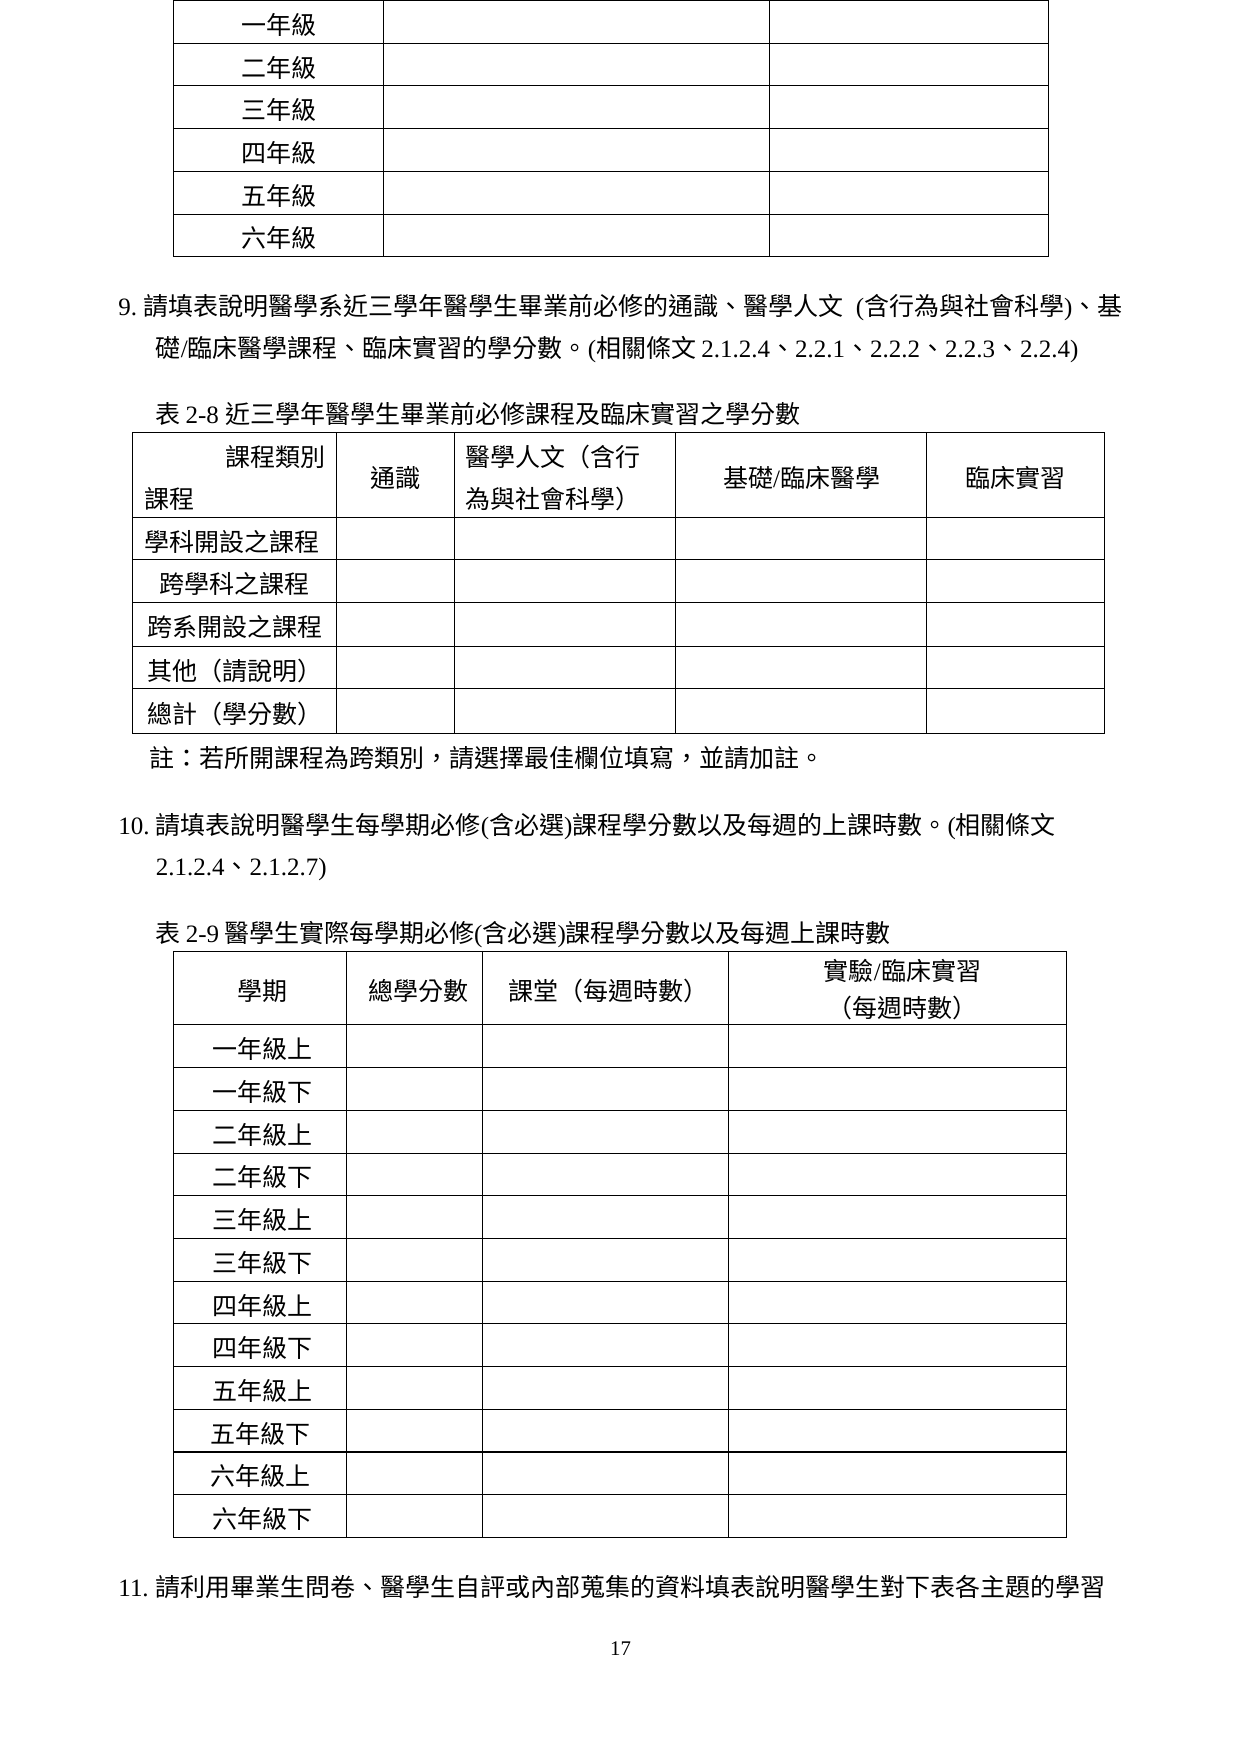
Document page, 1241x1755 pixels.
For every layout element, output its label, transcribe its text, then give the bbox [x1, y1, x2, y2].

table_cell [337, 689, 454, 733]
table_cell [770, 44, 1048, 85]
table_cell [347, 1154, 482, 1195]
table_cell 三年級上 [174, 1196, 346, 1238]
table_cell [729, 1282, 1066, 1323]
table_cell [347, 1068, 482, 1110]
table_cell [729, 1324, 1066, 1366]
table_cell [347, 1239, 482, 1281]
text 表2-8 近三學年醫學生畢業前必修課程及臨床實習之學分數 [155, 391, 1122, 432]
table_cell [384, 215, 769, 256]
table_cell [483, 1154, 728, 1195]
table_cell [729, 1239, 1066, 1281]
table_cell 四年級下 [174, 1324, 346, 1366]
table_cell [384, 172, 769, 213]
table_cell [770, 129, 1048, 171]
table_cell [384, 44, 769, 85]
table_cell 學科開設之課程 [133, 518, 336, 559]
table_cell [927, 689, 1104, 733]
table_cell [347, 1282, 482, 1323]
table_cell [455, 560, 675, 602]
table_cell 一年級上 [174, 1025, 346, 1067]
table_cell 跨學科之課程 [133, 560, 336, 602]
text 註：若所開課程為跨類別，請選擇最佳欄位填寫，並請加註。 [118, 734, 1122, 776]
table_header 通識 [337, 433, 454, 517]
table_cell [770, 172, 1048, 213]
table_cell 六年級上 [174, 1453, 346, 1494]
table_cell 一年級下 [174, 1068, 346, 1110]
table_cell [927, 647, 1104, 688]
table_cell [455, 518, 675, 559]
table_cell 三年級下 [174, 1239, 346, 1281]
table_cell 五年級下 [174, 1410, 346, 1451]
table_cell [483, 1068, 728, 1110]
table_cell 其他（請說明） [133, 647, 336, 688]
table_cell [455, 647, 675, 688]
table_cell 總計（學分數） [133, 689, 336, 733]
table_cell [729, 1111, 1066, 1152]
table_cell [676, 689, 926, 733]
table_cell [455, 603, 675, 646]
table_cell [347, 1453, 482, 1494]
table_cell 六年級 [174, 215, 383, 256]
table_cell [729, 1367, 1066, 1409]
table_cell [770, 86, 1048, 128]
table_cell [483, 1282, 728, 1323]
table_cell [483, 1111, 728, 1152]
table_cell [676, 518, 926, 559]
table_cell 四年級 [174, 129, 383, 171]
table_cell [483, 1324, 728, 1366]
table_header 醫學人文（含行為與社會科學） [455, 433, 675, 517]
table_cell [770, 1, 1048, 43]
table_header 總學分數 [347, 952, 482, 1024]
table_cell [347, 1410, 482, 1451]
table_cell [483, 1453, 728, 1494]
table_cell [927, 603, 1104, 646]
table_cell [483, 1196, 728, 1238]
table_header 課程類別 課程 [133, 433, 336, 517]
table_cell [337, 518, 454, 559]
table_cell [483, 1367, 728, 1409]
table_cell [483, 1239, 728, 1281]
table_cell [729, 1495, 1066, 1537]
table_cell [770, 215, 1048, 256]
table_cell [483, 1410, 728, 1451]
table_cell 五年級 [174, 172, 383, 213]
list 請利用畢業生問卷、醫學生自評或內部蒐集的資料填表說明醫學生對下表各主題的學習 [118, 1563, 1122, 1604]
table_cell [347, 1196, 482, 1238]
table_cell [729, 1068, 1066, 1110]
table_cell [676, 603, 926, 646]
table_cell 一年級 [174, 1, 383, 43]
table_cell [347, 1111, 482, 1152]
table_cell [729, 1025, 1066, 1067]
table_cell [384, 1, 769, 43]
table_header 臨床實習 [927, 433, 1104, 517]
table_cell [347, 1324, 482, 1366]
table_cell 二年級上 [174, 1111, 346, 1152]
table_cell [729, 1196, 1066, 1238]
table_cell [337, 560, 454, 602]
table_cell [927, 560, 1104, 602]
table_cell [676, 560, 926, 602]
table_cell 四年級上 [174, 1282, 346, 1323]
text 表2-9醫學生實際每學期必修(含必選)課程學分數以及每週上課時數 [118, 909, 1122, 951]
table_cell [729, 1453, 1066, 1494]
table_cell [927, 518, 1104, 559]
table_cell [483, 1025, 728, 1067]
table_cell 六年級下 [174, 1495, 346, 1537]
list 請填表說明醫學系近三學年醫學生畢業前必修的通識、醫學人文 (含行為與社會科學)、基礎/臨床醫學課程、臨床實習的學分數。(相關條文2.1.2.4、2.2.1、2.2.2、2.2.3、2.2.4) [118, 282, 1122, 366]
table_cell 二年級 [174, 44, 383, 85]
table_cell [455, 689, 675, 733]
table_cell [337, 603, 454, 646]
list 請填表說明醫學生每學期必修(含必選)課程學分數以及每週的上課時數。(相關條文2.1.2.4、2.1.2.7) [118, 801, 1122, 884]
table_cell [347, 1025, 482, 1067]
table_header 基礎/臨床醫學 [676, 433, 926, 517]
table_cell [483, 1495, 728, 1537]
table_cell [347, 1495, 482, 1537]
table_header 課堂（每週時數） [483, 952, 728, 1024]
table_cell 二年級下 [174, 1154, 346, 1195]
table_cell [384, 129, 769, 171]
table_cell [729, 1154, 1066, 1195]
table_cell [347, 1367, 482, 1409]
table_cell [729, 1410, 1066, 1451]
table_cell [676, 647, 926, 688]
table_cell [384, 86, 769, 128]
table_cell 五年級上 [174, 1367, 346, 1409]
table_cell 三年級 [174, 86, 383, 128]
table_header 實驗/臨床實習 （每週時數） [729, 952, 1066, 1024]
table_header 學期 [174, 952, 346, 1024]
table_cell 跨系開設之課程 [133, 603, 336, 646]
table_cell [337, 647, 454, 688]
